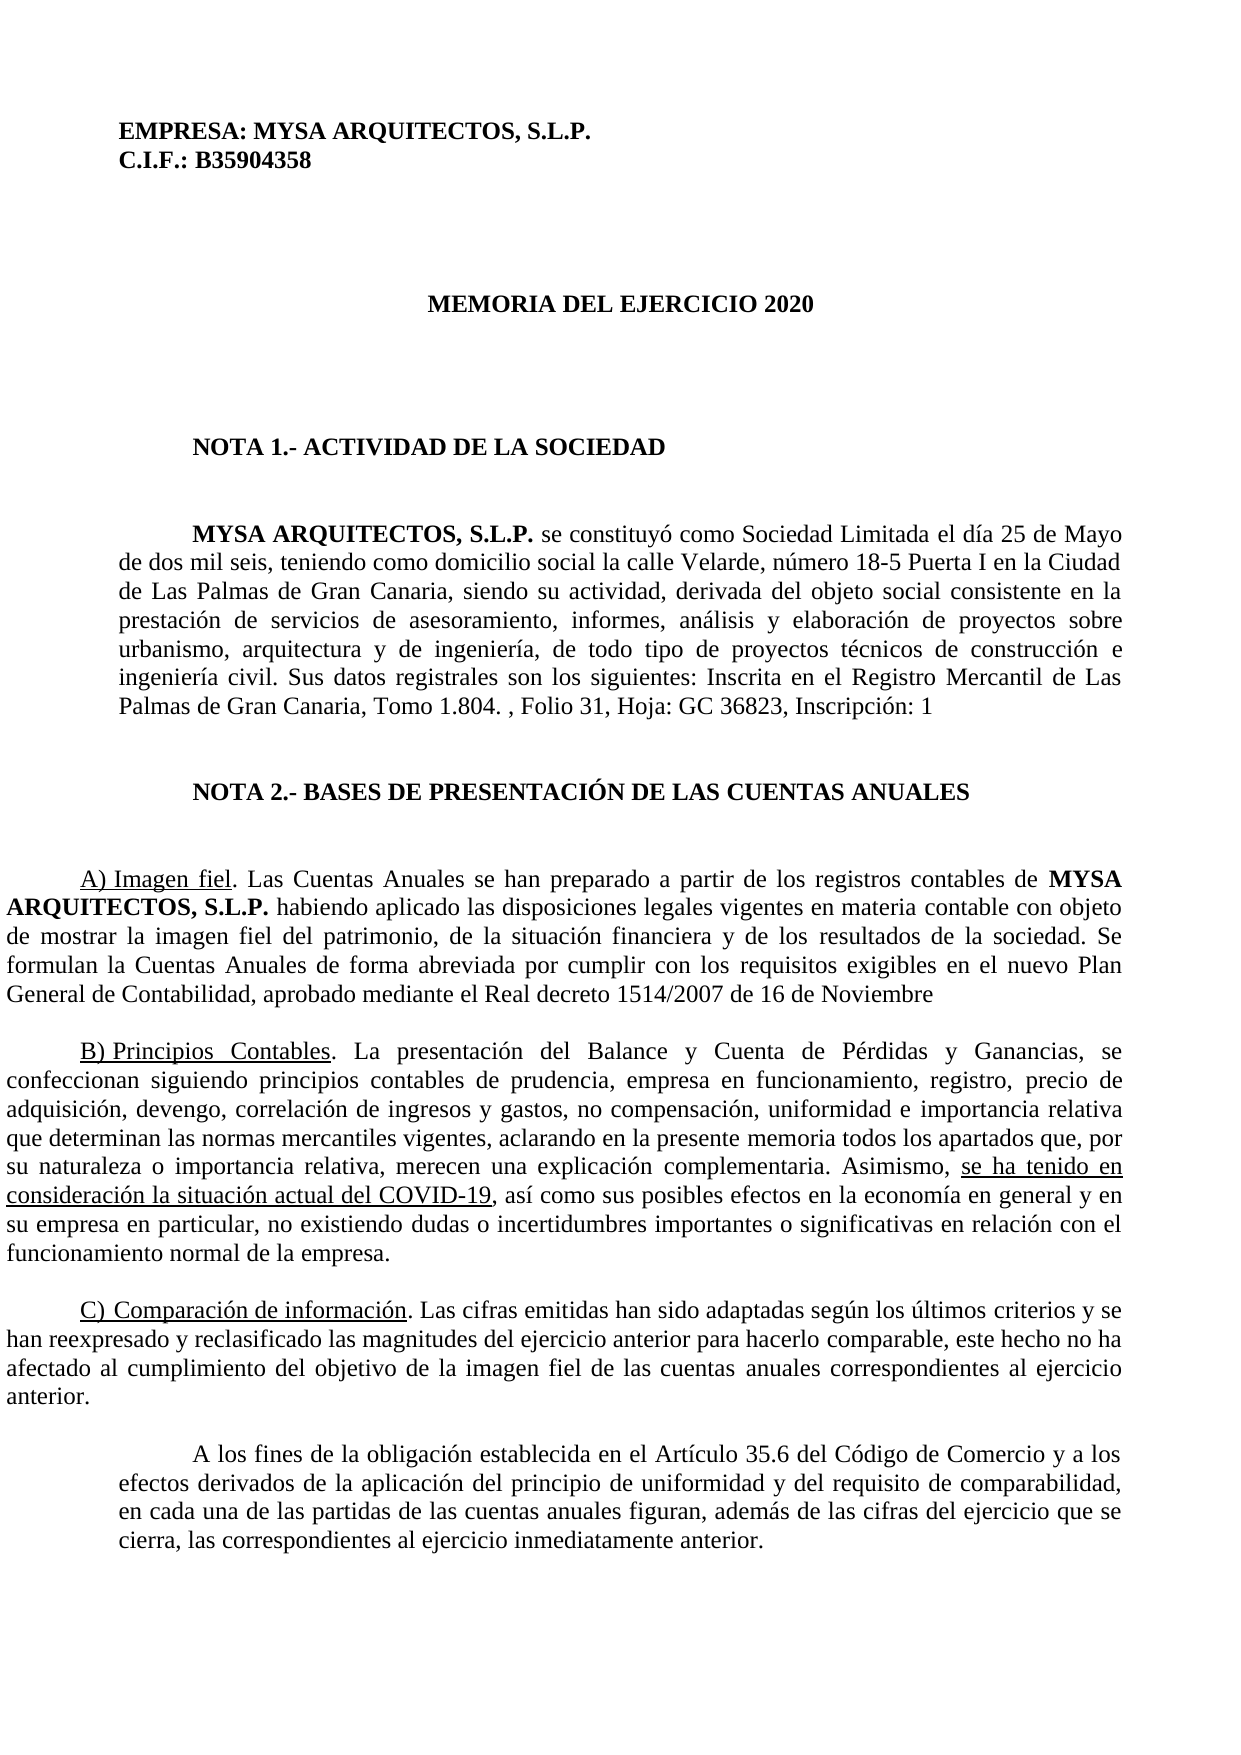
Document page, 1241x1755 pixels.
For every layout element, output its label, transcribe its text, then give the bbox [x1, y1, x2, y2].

list Comparación de información. Las cifras emitidas han sido adaptadas según los últimos criterios y se han reexpresado y reclasificado las magnitudes del ejercicio anterior para hacerlo comparable, este hecho no ha afectado al cumplimiento del objetivo de la imagen fiel de las cuentas anuales correspondientes al ejercicio anterior. [6, 1295, 1122, 1410]
text MEMORIA DEL EJERCICIO 2020 [191, 289, 1050, 317]
text A los fines de la obligación establecida en el Artículo 35.6 del Código de Comercio y a los efectos derivados de la aplicación del principio de uniformidad y del requisito de comparabilidad, en cada una de las partidas de las cuentas anuales figuran, además de las cifras del ejercicio que se cierra, las correspondientes al ejercicio inmediatamente anterior. [118, 1439, 1122, 1554]
subtitle NOTA 1.- ACTIVIDAD DE LA SOCIEDAD [192, 432, 1236, 461]
list Principios Contables. La presentación del Balance y Cuenta de Pérdidas y Ganancias, se confeccionan siguiendo principios contables de prudencia, empresa en funcionamiento, registro, precio de adquisición, devengo, correlación de ingresos y gastos, no compensación, uniformidad e importancia relativa que determinan las normas mercantiles vigentes, aclarando en la presente memoria todos los apartados que, por su naturaleza o importancia relativa, merecen una explicación complementaria. Asimismo, se ha tenido en consideración la situación actual del COVID-19, así como sus posibles efectos en la economía en general y en su empresa en particular, no existiendo dudas o incertidumbres importantes o significativas en relación con el funcionamiento normal de la empresa. [6, 1036, 1123, 1266]
list Imagen fiel. Las Cuentas Anuales se han preparado a partir de los registros contables de MYSA ARQUITECTOS, S.L.P. habiendo aplicado las disposiciones legales vigentes en materia contable con objeto de mostrar la imagen fiel del patrimonio, de la situación financiera y de los resultados de la sociedad. Se formulan la Cuentas Anuales de forma abreviada por cumplir con los requisitos exigibles en el nuevo Plan General de Contabilidad, aprobado mediante el Real decreto 1514/2007 de 16 de Noviembre [6, 864, 1122, 1007]
subtitle EMPRESA: MYSA ARQUITECTOS, S.L.P. C.I.F.: B35904358 [118, 116, 593, 174]
subtitle NOTA 2.- BASES DE PRESENTACIÓN DE LAS CUENTAS ANUALES [192, 777, 1236, 806]
text MYSA ARQUITECTOS, S.L.P. se constituyó como Sociedad Limitada el día 25 de Mayo de dos mil seis, teniendo como domicilio social la calle Velarde, número 18-5 Puerta I en la Ciudad de Las Palmas de Gran Canaria, siendo su actividad, derivada del objeto social consistente en la prestación de servicios de asesoramiento, informes, análisis y elaboración de proyectos sobre urbanismo, arquitectura y de ingeniería, de todo tipo de proyectos técnicos de construcción e ingeniería civil. Sus datos registrales son los siguientes: Inscrita en el Registro Mercantil de Las Palmas de Gran Canaria, Tomo 1.804. , Folio 31, Hoja: GC 36823, Inscripción: 1 [118, 519, 1123, 720]
